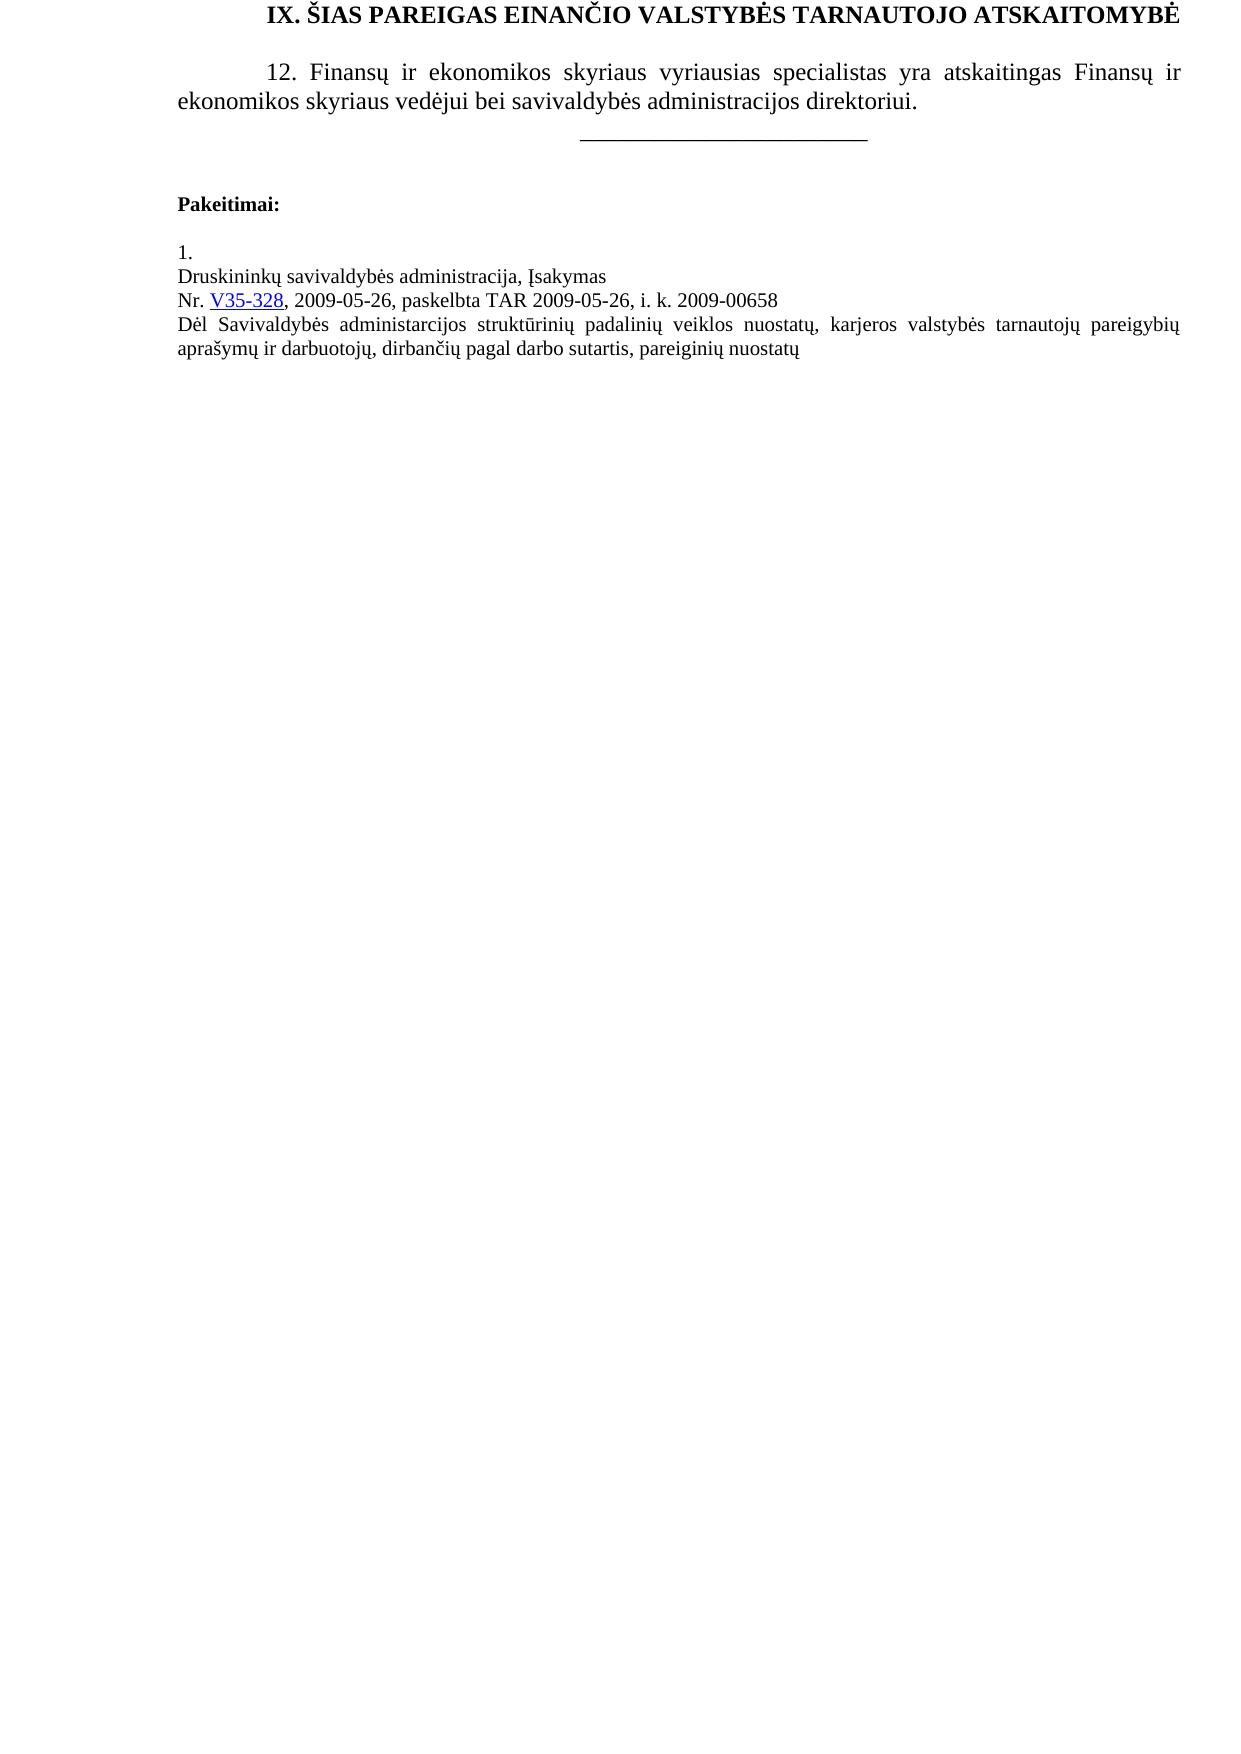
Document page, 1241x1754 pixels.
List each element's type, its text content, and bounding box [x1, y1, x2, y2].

text Pakeitimai: [177, 192, 1181, 216]
text IX. ŠIAS PAREIGAS EINANČIO VALSTYBĖS TARNAUTOJO ATSKAITOMYBĖ [177, 0, 1181, 29]
text _______________________ [177, 115, 1181, 144]
text Dėl Savivaldybės administarcijos struktūrinių padalinių veiklos nuostatų, karjeros valstybės tarnautojų pareigybių aprašymų ir darbuotojų, dirbančių pagal darbo sutartis, pareiginių nuostatų [177, 312, 1181, 360]
text Druskininkų savivaldybės administracija, Įsakymas [177, 264, 1181, 288]
text 12. Finansų ir ekonomikos skyriaus vyriausias specialistas yra atskaitingas Finansų ir ekonomikos skyriaus vedėjui bei savivaldybės administracijos direktoriui. [177, 57, 1181, 115]
text 1. [177, 240, 1181, 264]
text Nr. V35-328, 2009-05-26, paskelbta TAR 2009-05-26, i. k. 2009-00658 [177, 288, 1181, 312]
